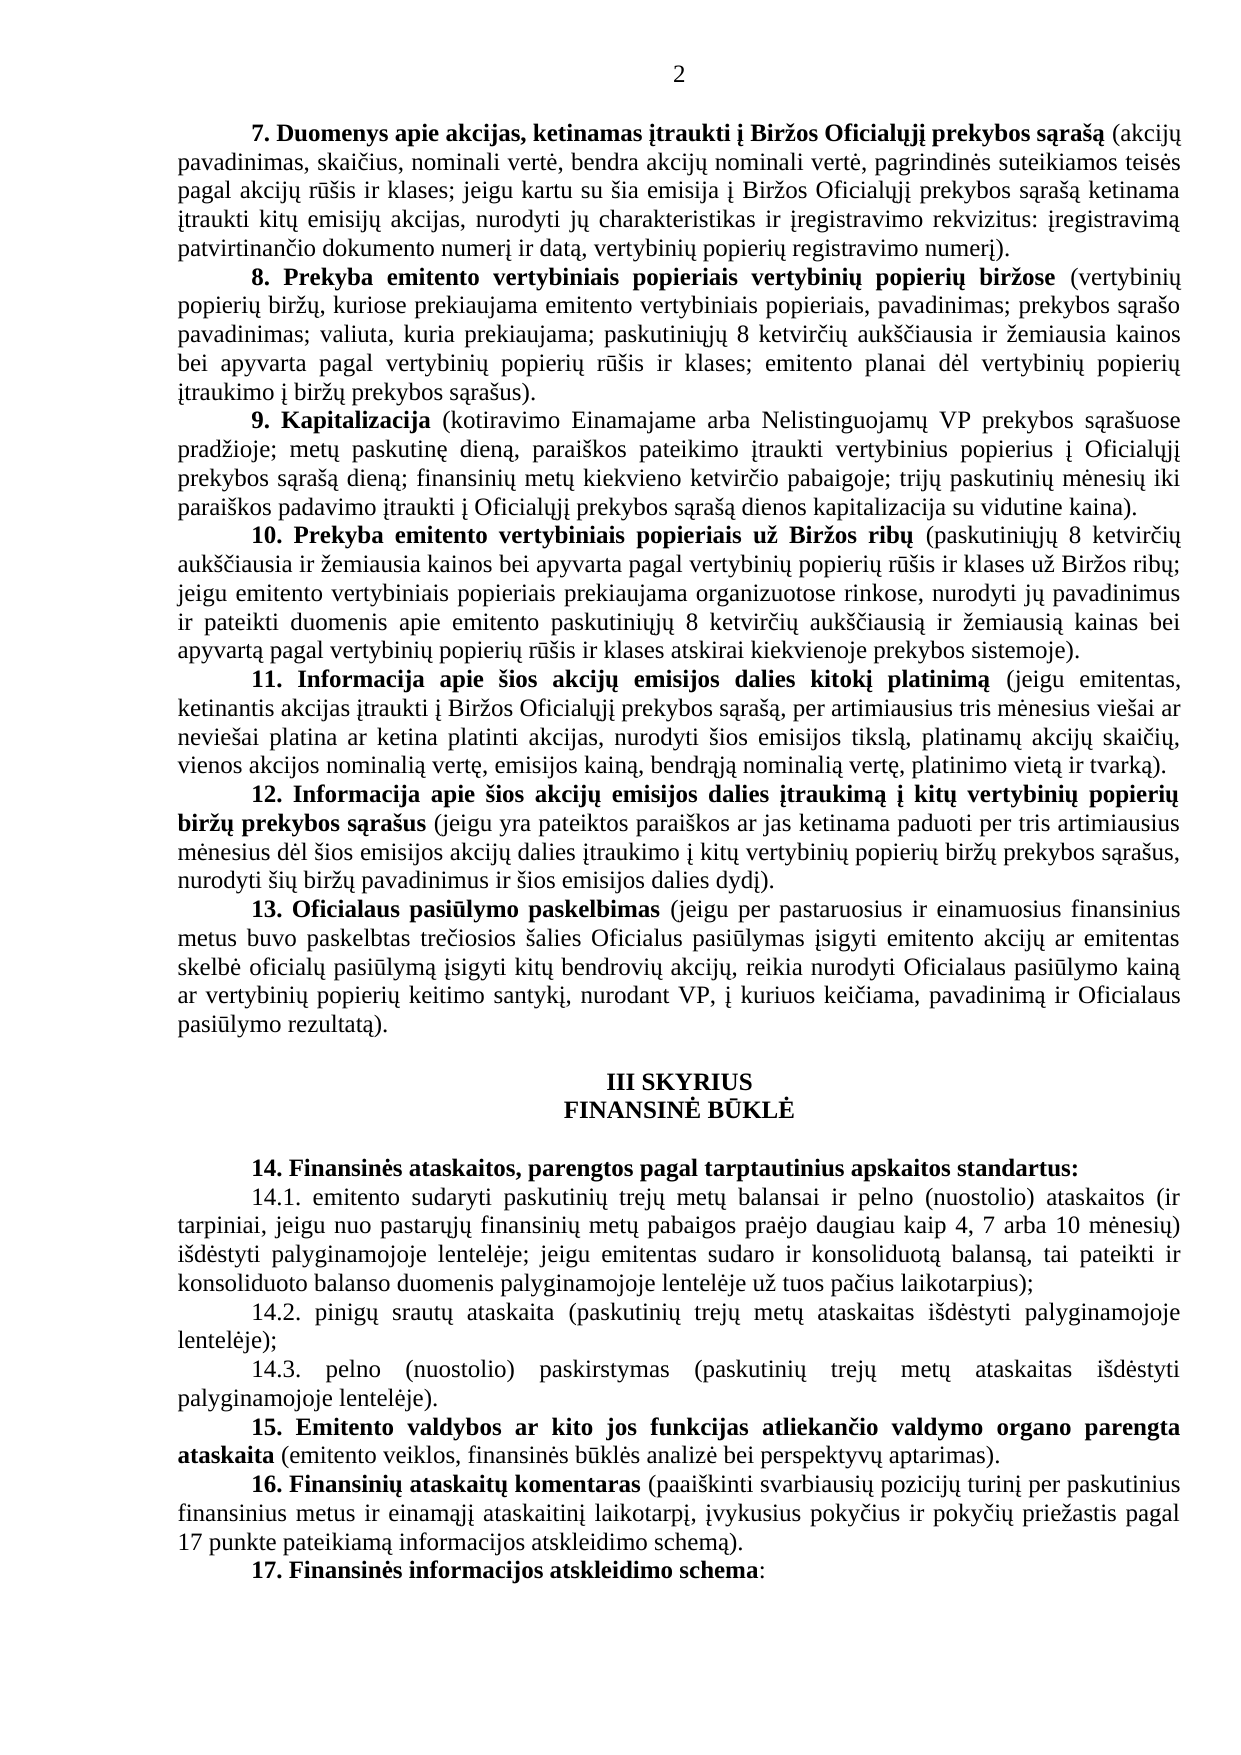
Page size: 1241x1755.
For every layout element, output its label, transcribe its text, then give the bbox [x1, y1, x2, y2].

text 16. Finansinių ataskaitų komentaras (paaiškinti svarbiausių pozicijų turinį per paskutinius finansinius metus ir einamąjį ataskaitinį laikotarpį, įvykusius pokyčius ir pokyčių priežastis pagal 17 punkte pateikiamą informacijos atskleidimo schemą). [177, 1469, 1181, 1556]
text Finansinė būklė [177, 1096, 1181, 1124]
text 9. Kapitalizacija (kotiravimo Einamajame arba Nelistinguojamų VP prekybos sąrašuose pradžioje; metų paskutinę dieną, paraiškos pateikimo įtraukti vertybinius popierius į Oficialųjį prekybos sąrašą dieną; finansinių metų kiekvieno ketvirčio pabaigoje; trijų paskutinių mėnesių iki paraiškos padavimo įtraukti į Oficialųjį prekybos sąrašą dienos kapitalizacija su vidutine kaina). [177, 406, 1181, 521]
text 17. Finansinės informacijos atskleidimo schema: [177, 1556, 1181, 1584]
text 7. Duomenys apie akcijas, ketinamas įtraukti į Biržos Oficialųjį prekybos sąrašą (akcijų pavadinimas, skaičius, nominali vertė, bendra akcijų nominali vertė, pagrindinės suteikiamos teisės pagal akcijų rūšis ir klases; jeigu kartu su šia emisija į Biržos Oficialųjį prekybos sąrašą ketinama įtraukti kitų emisijų akcijas, nurodyti jų charakteristikas ir įregistravimo rekvizitus: įregistravimą patvirtinančio dokumento numerį ir datą, vertybinių popierių registravimo numerį). [177, 118, 1181, 262]
text 14.1. emitento sudaryti paskutinių trejų metų balansai ir pelno (nuostolio) ataskaitos (ir tarpiniai, jeigu nuo pastarųjų finansinių metų pabaigos praėjo daugiau kaip 4, 7 arba 10 mėnesių) išdėstyti palyginamojoje lentelėje; jeigu emitentas sudaro ir konsoliduotą balansą, tai pateikti ir konsoliduoto balanso duomenis palyginamojoje lentelėje už tuos pačius laikotarpius); [177, 1182, 1181, 1297]
text 12. Informacija apie šios akcijų emisijos dalies įtraukimą į kitų vertybinių popierių biržų prekybos sąrašus (jeigu yra pateiktos paraiškos ar jas ketinama paduoti per tris artimiausius mėnesius dėl šios emisijos akcijų dalies įtraukimo į kitų vertybinių popierių biržų prekybos sąrašus, nurodyti šių biržų pavadinimus ir šios emisijos dalies dydį). [177, 779, 1181, 894]
text 14.3. pelno (nuostolio) paskirstymas (paskutinių trejų metų ataskaitas išdėstyti palyginamojoje lentelėje). [177, 1354, 1181, 1412]
text 15. Emitento valdybos ar kito jos funkcijas atliekančio valdymo organo parengta ataskaita (emitento veiklos, finansinės būklės analizė bei perspektyvų aptarimas). [177, 1412, 1181, 1469]
text 14. Finansinės ataskaitos, parengtos pagal tarptautinius apskaitos standartus: [177, 1153, 1181, 1182]
text 14.2. pinigų srautų ataskaita (paskutinių trejų metų ataskaitas išdėstyti palyginamojoje lentelėje); [177, 1297, 1181, 1354]
text 8. Prekyba emitento vertybiniais popieriais vertybinių popierių biržose (vertybinių popierių biržų, kuriose prekiaujama emitento vertybiniais popieriais, pavadinimas; prekybos sąrašo pavadinimas; valiuta, kuria prekiaujama; paskutiniųjų 8 ketvirčių aukščiausia ir žemiausia kainos bei apyvarta pagal vertybinių popierių rūšis ir klases; emitento planai dėl vertybinių popierių įtraukimo į biržų prekybos sąrašus). [177, 262, 1181, 406]
text 13. Oficialaus pasiūlymo paskelbimas (jeigu per pastaruosius ir einamuosius finansinius metus buvo paskelbtas trečiosios šalies Oficialus pasiūlymas įsigyti emitento akcijų ar emitentas skelbė oficialų pasiūlymą įsigyti kitų bendrovių akcijų, reikia nurodyti Oficialaus pasiūlymo kainą ar vertybinių popierių keitimo santykį, nurodant VP, į kuriuos keičiama, pavadinimą ir Oficialaus pasiūlymo rezultatą). [177, 894, 1181, 1038]
text 11. Informacija apie šios akcijų emisijos dalies kitokį platinimą (jeigu emitentas, ketinantis akcijas įtraukti į Biržos Oficialųjį prekybos sąrašą, per artimiausius tris mėnesius viešai ar neviešai platina ar ketina platinti akcijas, nurodyti šios emisijos tikslą, platinamų akcijų skaičių, vienos akcijos nominalią vertę, emisijos kainą, bendrąją nominalią vertę, platinimo vietą ir tvarką). [177, 664, 1181, 779]
text III skyrius [177, 1067, 1181, 1096]
text 10. Prekyba emitento vertybiniais popieriais už Biržos ribų (paskutiniųjų 8 ketvirčių aukščiausia ir žemiausia kainos bei apyvarta pagal vertybinių popierių rūšis ir klases už Biržos ribų; jeigu emitento vertybiniais popieriais prekiaujama organizuotose rinkose, nurodyti jų pavadinimus ir pateikti duomenis apie emitento paskutiniųjų 8 ketvirčių aukščiausią ir žemiausią kainas bei apyvartą pagal vertybinių popierių rūšis ir klases atskirai kiekvienoje prekybos sistemoje). [177, 521, 1181, 664]
